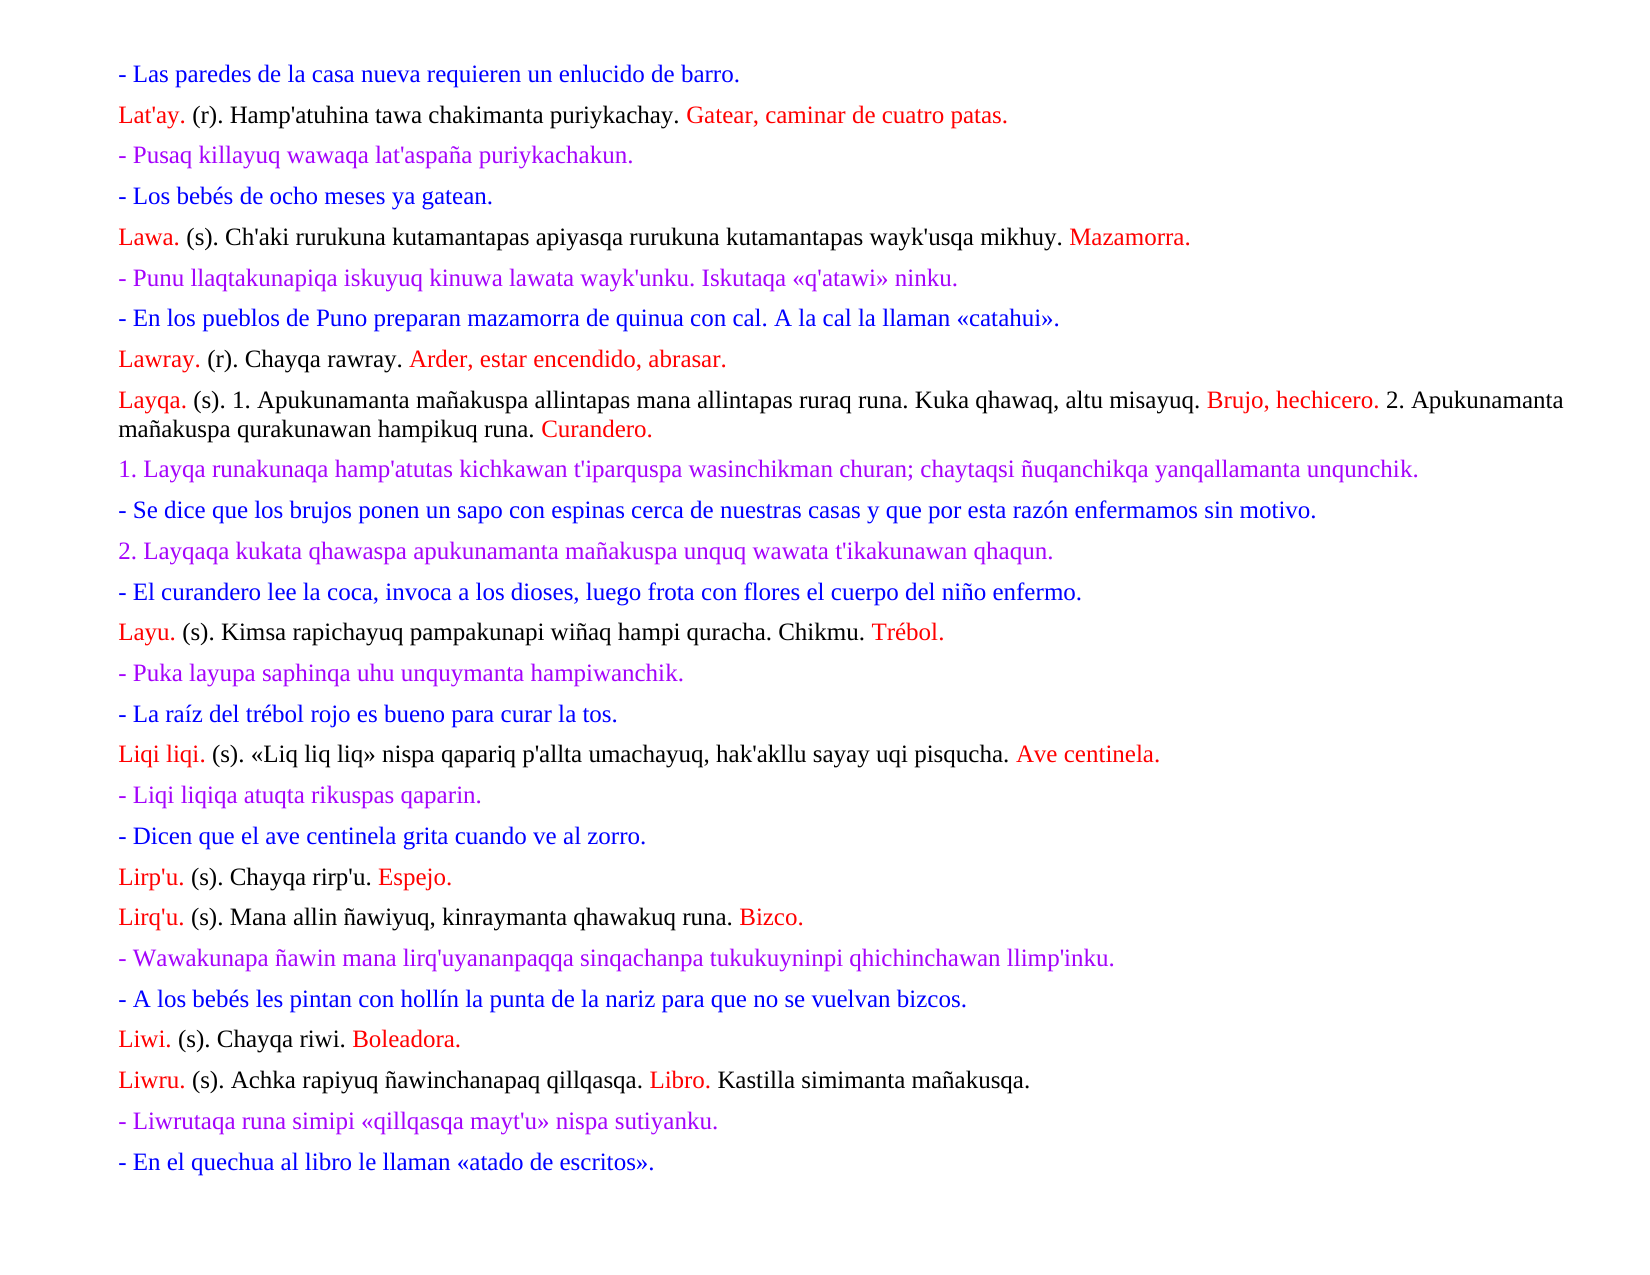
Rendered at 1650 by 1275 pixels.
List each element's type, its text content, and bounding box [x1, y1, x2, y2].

text Liqi liqi. (s). «Liq liq liq» nispa qapariq p'allta umachayuq, hak'akllu sayay uqi pisqucha. Ave centinela. [118, 739, 1591, 768]
text - Dicen que el ave centinela grita cuando ve al zorro. [118, 821, 1591, 850]
text Lawa. (s). Ch'aki rurukuna kutamantapas apiyasqa rurukuna kutamantapas wayk'usqa mikhuy. Mazamorra. [118, 222, 1591, 251]
text Liwi. (s). Chayqa riwi. Boleadora. [118, 1024, 1591, 1053]
text Lirp'u. (s). Chayqa rirp'u. Espejo. [118, 862, 1591, 890]
text - Las paredes de la casa nueva requieren un enlucido de barro. [118, 59, 1591, 88]
text - Wawakunapa ñawin mana lirq'uyananpaqqa sinqachanpa tukukuyninpi qhichinchawan llimp'inku. [118, 943, 1591, 972]
text - En el quechua al libro le llaman «atado de escritos». [118, 1147, 1591, 1176]
text Liwru. (s). Achka rapiyuq ñawinchanapaq qillqasqa. Libro. Kastilla simimanta mañakusqa. [118, 1065, 1591, 1094]
text - Los bebés de ocho meses ya gatean. [118, 181, 1591, 210]
text - Pusaq killayuq wawaqa lat'aspaña puriykachakun. [118, 141, 1591, 169]
text - En los pueblos de Puno preparan mazamorra de quinua con cal. A la cal la llaman «catahui». [118, 303, 1591, 332]
text - Se dice que los brujos ponen un sapo con espinas cerca de nuestras casas y que por esta razón enfermamos sin motivo. [118, 495, 1591, 524]
text 2. Layqaqa kukata qhawaspa apukunamanta mañakuspa unquq wawata t'ikakunawan qhaqun. [118, 536, 1591, 564]
text - Liwrutaqa runa simipi «qillqasqa mayt'u» nispa sutiyanku. [118, 1106, 1591, 1135]
text Lawray. (r). Chayqa rawray. Arder, estar encendido, abrasar. [118, 344, 1591, 373]
text - Punu llaqtakunapiqa iskuyuq kinuwa lawata wayk'unku. Iskutaqa «q'atawi» ninku. [118, 263, 1591, 291]
text - El curandero lee la coca, invoca a los dioses, luego frota con flores el cuerpo del niño enfermo. [118, 577, 1591, 605]
text 1. Layqa runakunaqa hamp'atutas kichkawan t'iparquspa wasinchikman churan; chaytaqsi ñuqanchikqa yanqallamanta unqunchik. [118, 454, 1591, 483]
text Layu. (s). Kimsa rapichayuq pampakunapi wiñaq hampi quracha. Chikmu. Trébol. [118, 617, 1591, 646]
text - La raíz del trébol rojo es bueno para curar la tos. [118, 699, 1591, 727]
text - Liqi liqiqa atuqta rikuspas qaparin. [118, 780, 1591, 809]
text Layqa. (s). 1. Apukunamanta mañakuspa allintapas mana allintapas ruraq runa. Kuka qhawaq, altu misayuq. Brujo, hechicero. 2. Apukunamanta mañakuspa qurakunawan hampikuq runa. Curandero. [118, 385, 1591, 442]
text - A los bebés les pintan con hollín la punta de la nariz para que no se vuelvan bizcos. [118, 984, 1591, 1013]
text Lirq'u. (s). Mana allin ñawiyuq, kinraymanta qhawakuq runa. Bizco. [118, 902, 1591, 931]
text Lat'ay. (r). Hamp'atuhina tawa chakimanta puriykachay. Gatear, caminar de cuatro patas. [118, 100, 1591, 128]
text - Puka layupa saphinqa uhu unquymanta hampiwanchik. [118, 658, 1591, 687]
